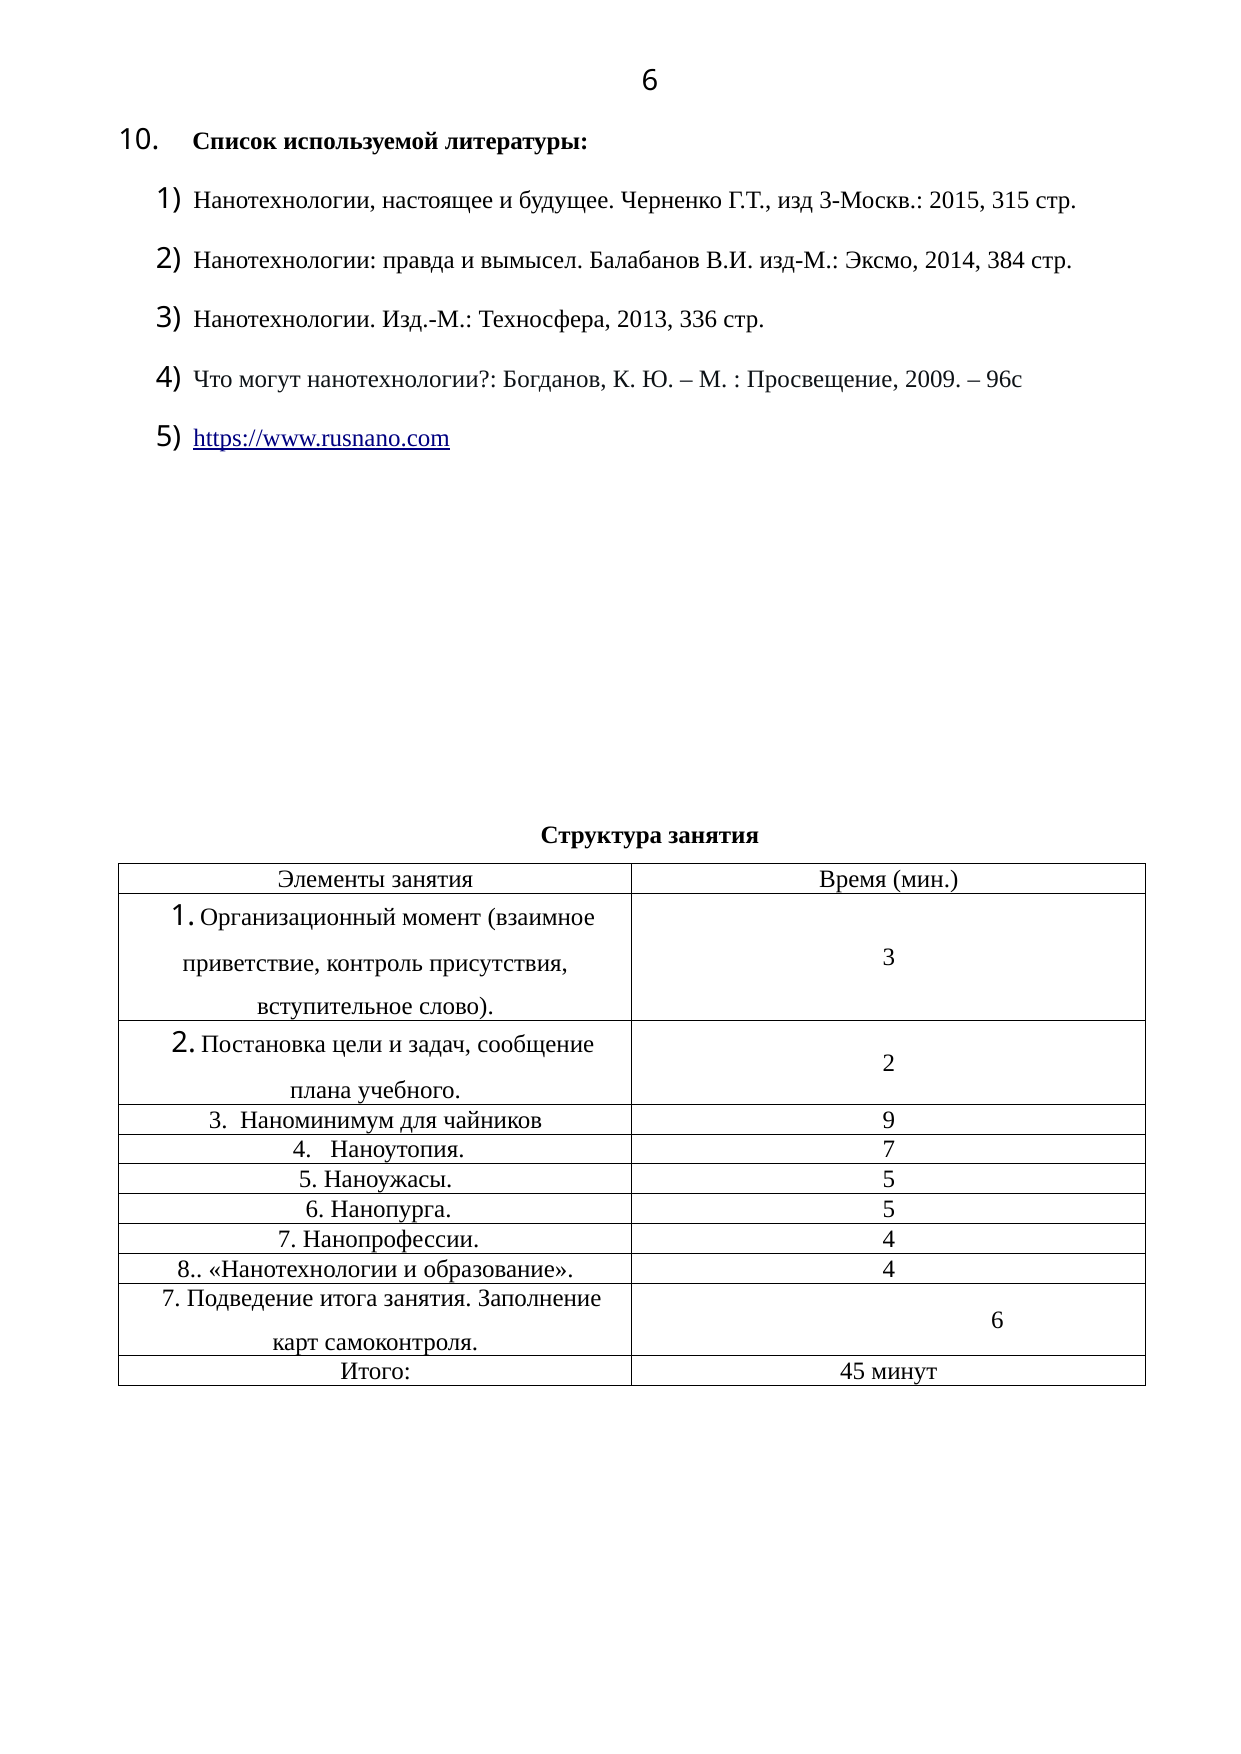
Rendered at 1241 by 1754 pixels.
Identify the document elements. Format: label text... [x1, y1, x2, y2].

table_cell 7 [632, 1135, 1145, 1163]
table_cell 3. Наноминимум для чайников [119, 1105, 631, 1133]
table_cell Итого: [119, 1356, 631, 1385]
table_cell Организационный момент (взаимное приветствие, контроль присутствия, вступительное слово). [119, 894, 631, 1020]
table_cell 6 [632, 1284, 1145, 1355]
list Список используемой литературы: [118, 118, 1181, 158]
table_cell 4 [632, 1254, 1145, 1282]
table_cell 5 [632, 1164, 1145, 1193]
table_cell 7. Нанопрофессии. [119, 1224, 631, 1253]
table_cell 8.. «Нанотехнологии и образование». [119, 1254, 631, 1282]
list https://www.rusnano.com [156, 416, 1181, 455]
text Структура занятия [118, 820, 1181, 849]
table_cell 4 [632, 1224, 1145, 1253]
list Нанотехнологии. Изд.-М.: Техносфера, 2013, 336 стр. [156, 297, 1181, 336]
table_cell 3 [632, 894, 1145, 1020]
list Что могут нанотехнологии?: Богданов, К. Ю. – М. : Просвещение, 2009. – 96с [156, 356, 1181, 396]
table_cell 5 [632, 1194, 1145, 1223]
table_cell 5. Наноужасы. [119, 1164, 631, 1193]
table_cell Постановка цели и задач, сообщение плана учебного. [119, 1021, 631, 1104]
table_header Время (мин.) [632, 864, 1145, 893]
table_cell 4. Наноутопия. [119, 1135, 631, 1163]
list Нанотехнологии: правда и вымысел. Балабанов В.И. изд-М.: Эксмо, 2014, 384 стр. [156, 237, 1181, 277]
table_header Элементы занятия [119, 864, 631, 893]
list Нанотехнологии, настоящее и будущее. Черненко Г.Т., изд 3-Москв.: 2015, 315 стр. [156, 178, 1181, 217]
table_cell 45 минут [632, 1356, 1145, 1385]
table_cell 9 [632, 1105, 1145, 1133]
table_cell 2 [632, 1021, 1145, 1104]
table_cell 6. Нанопурга. [119, 1194, 631, 1223]
table_cell 7. Подведение итога занятия. Заполнение карт самоконтроля. [119, 1284, 631, 1355]
